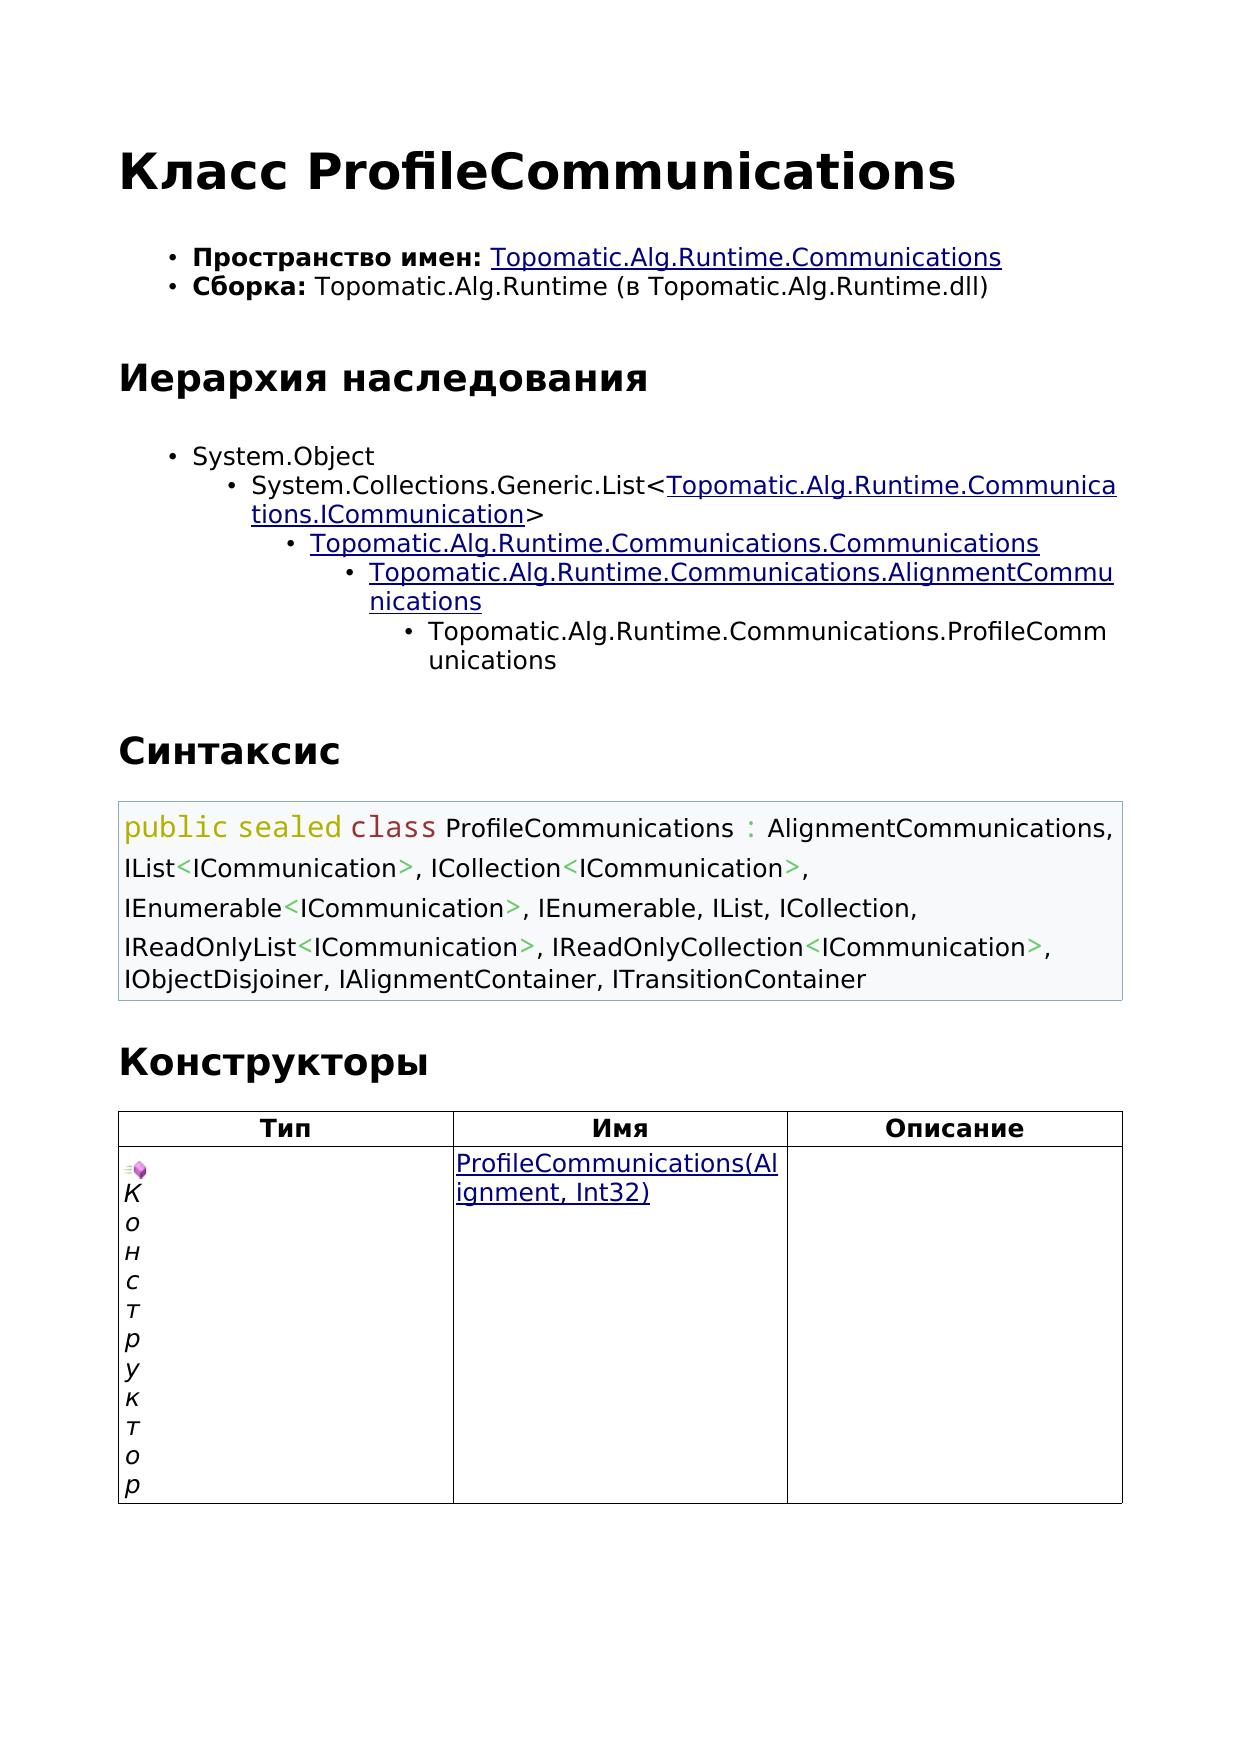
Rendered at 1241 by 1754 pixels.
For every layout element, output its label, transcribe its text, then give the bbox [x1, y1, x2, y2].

list Topomatic.Alg.Runtime.Communications.Communications [295, 529, 1122, 558]
list System.Object [177, 442, 1122, 471]
table_header Имя [454, 1112, 787, 1146]
table_header Тип [119, 1112, 453, 1146]
list System.Collections.Generic.List<Topomatic.Alg.Runtime.Communications.ICommunication> [236, 471, 1122, 529]
picture [121, 1161, 147, 1179]
table_cell [788, 1147, 1122, 1503]
list Topomatic.Alg.Runtime.Communications.AlignmentCommunications [354, 558, 1122, 617]
table_header public sealed class ProfileCommunications : AlignmentCommunications, IList<ICommunication>, ICollection<ICommunication>, IEnumerable<ICommunication>, IEnumerable, IList, ICollection, IReadOnlyList<ICommunication>, IReadOnlyCollection<ICommunication>, IObjectDisjoiner, IAlignmentContainer, ITransitionContainer [119, 802, 1122, 1000]
table_cell [119, 1147, 453, 1503]
list Сборка: Topomatic.Alg.Runtime (в Topomatic.Alg.Runtime.dll) [177, 272, 1122, 302]
table_cell ProfileCommunications(Alignment, Int32) [454, 1147, 787, 1503]
subtitle Синтаксис [118, 729, 1122, 773]
list Topomatic.Alg.Runtime.Communications.ProfileCommunications [413, 617, 1122, 675]
subtitle Иерархия наследования [118, 356, 1122, 400]
subtitle Класс ProfileCommunications [118, 143, 1122, 201]
table_header Описание [788, 1112, 1122, 1146]
list Пространство имен: Topomatic.Alg.Runtime.Communications [177, 243, 1122, 272]
subtitle Конструкторы [118, 1040, 1122, 1084]
